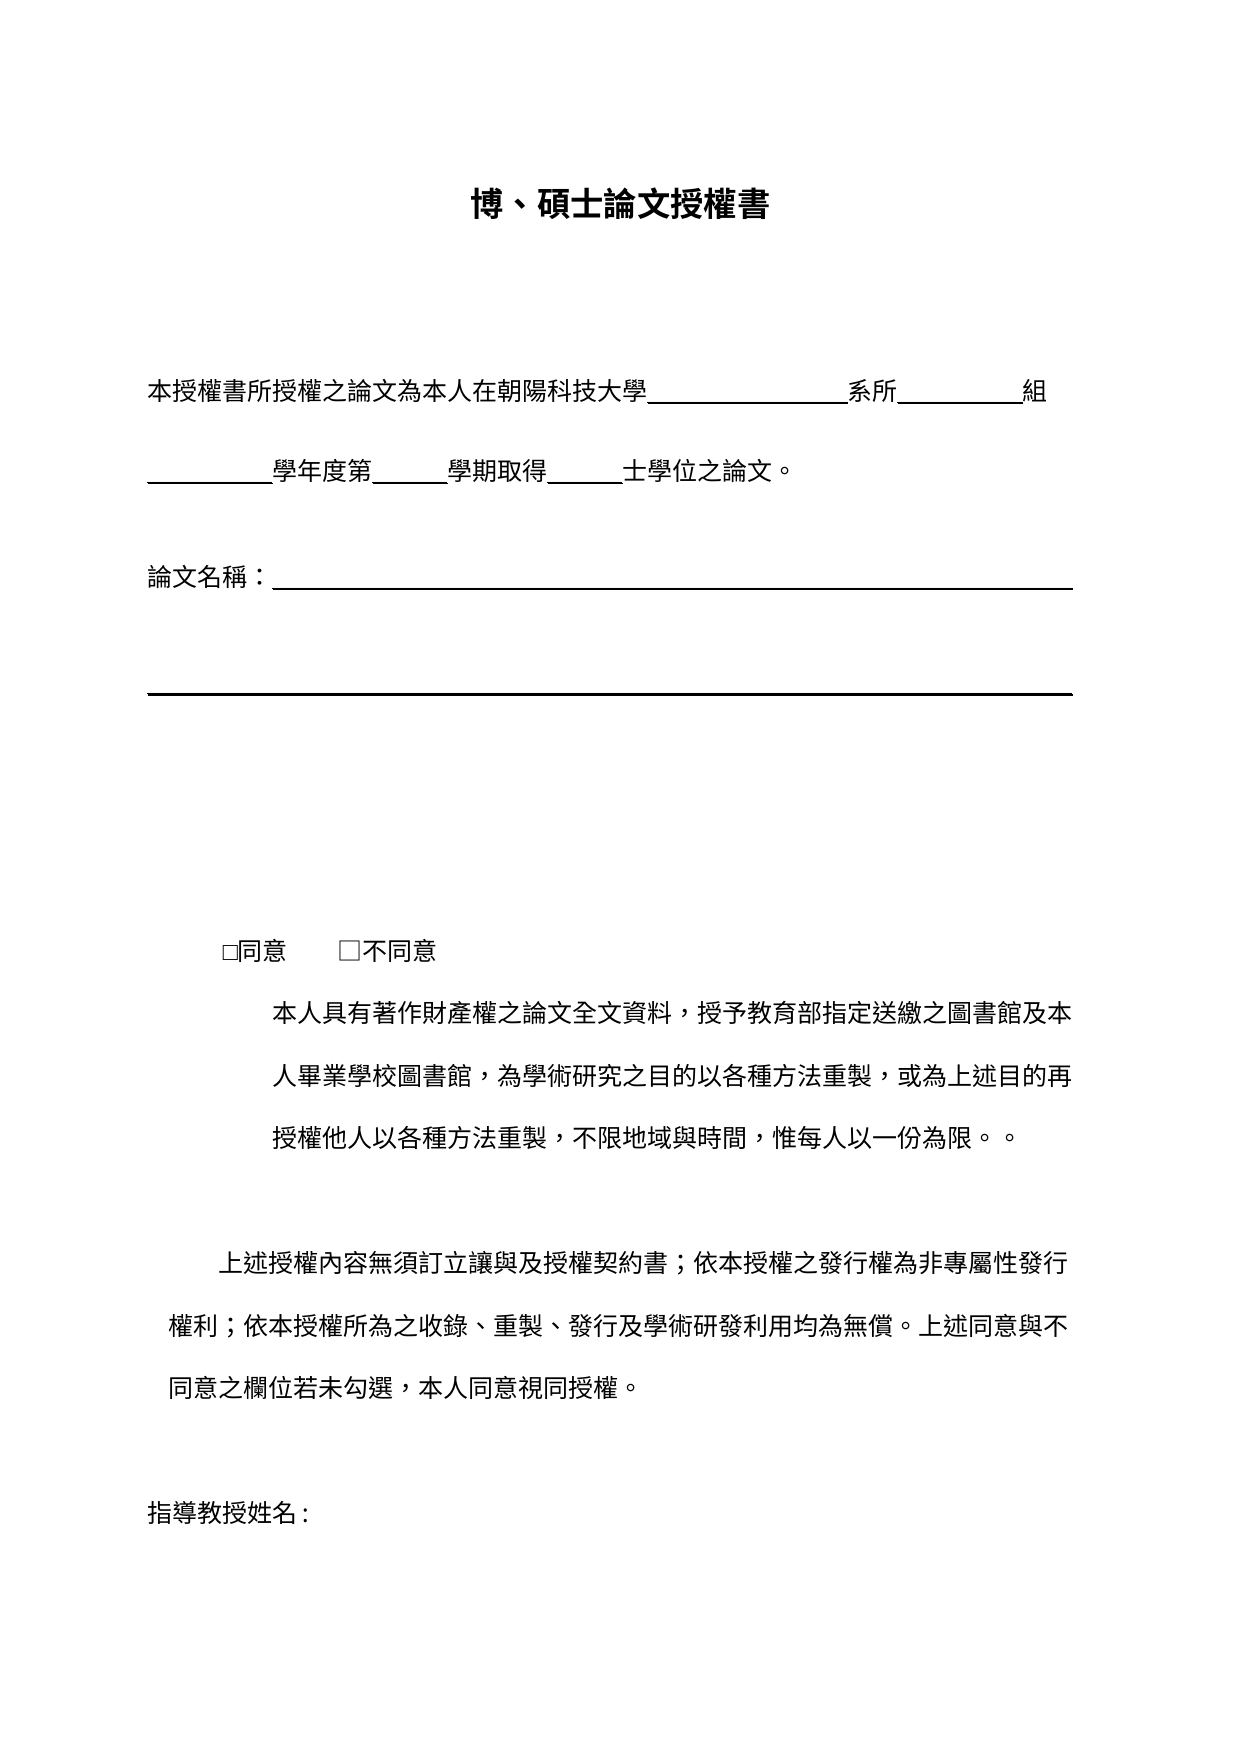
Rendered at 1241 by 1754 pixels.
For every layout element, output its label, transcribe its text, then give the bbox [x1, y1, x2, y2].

text ＿＿＿＿＿學年度第＿＿＿學期取得＿＿＿士學位之論文。 [148, 428, 1092, 491]
text 指導教授姓名: [148, 1470, 1092, 1532]
text 論文名稱：＿＿＿＿＿＿＿＿＿＿＿＿＿＿＿＿＿＿＿＿＿＿＿＿＿＿＿＿＿＿＿＿ [148, 534, 1092, 596]
text ＿＿＿＿＿＿＿＿＿＿＿＿＿＿＿＿＿＿＿＿＿＿＿＿＿＿＿＿＿＿＿＿＿＿＿＿＿ [148, 639, 1092, 702]
text 本人具有著作財產權之論文全文資料，授予教育部指定送繳之圖書館及本人畢業學校圖書館，為學術研究之目的以各種方法重製，或為上述目的再授權他人以各種方法重製，不限地域與時間，惟每人以一份為限。。 [273, 970, 1092, 1157]
text 博、碩士論文授權書 [148, 160, 1092, 222]
text 上述授權內容無須訂立讓與及授權契約書；依本授權之發行權為非專屬性發行權利；依本授權所為之收錄、重製、發行及學術研發利用均為無償。上述同意與不同意之欄位若未勾選，本人同意視同授權。 [168, 1220, 1092, 1407]
text □同意 □不同意 [223, 907, 1092, 970]
text 本授權書所授權之論文為本人在朝陽科技大學＿＿＿＿＿＿＿＿系所＿＿＿＿＿組 [148, 347, 1092, 410]
